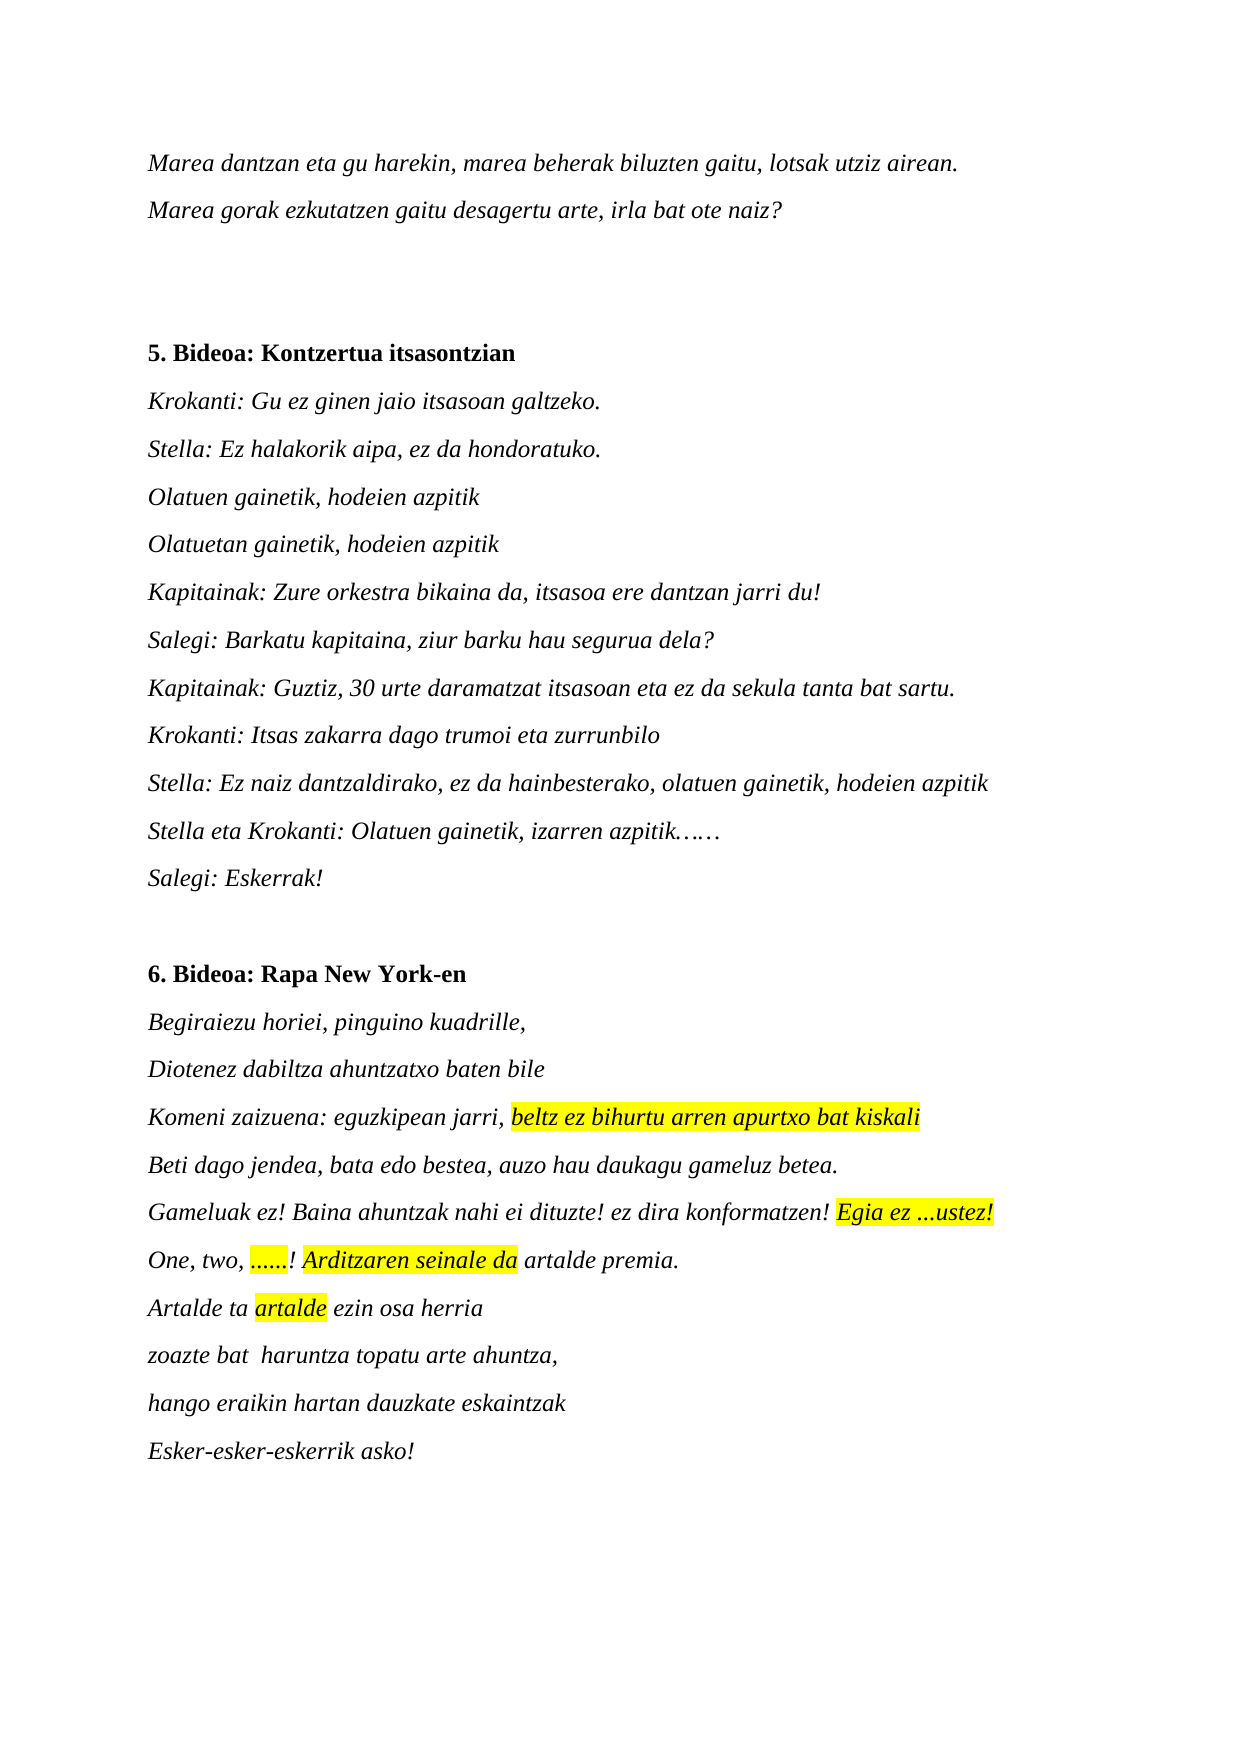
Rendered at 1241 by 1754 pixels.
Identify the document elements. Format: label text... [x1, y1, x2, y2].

text Gameluak ez! Baina ahuntzak nahi ei dituzte! ez dira konformatzen! Egia ez ...ustez! [148, 1197, 1093, 1226]
text Salegi: Eskerrak! [148, 863, 1093, 892]
text Begiraiezu horiei, pinguino kuadrille, [148, 1007, 1093, 1035]
text Kapitainak: Zure orkestra bikaina da, itsasoa ere dantzan jarri du! [148, 577, 1093, 606]
text Stella eta Krokanti: Olatuen gainetik, izarren azpitik…… [148, 816, 1093, 844]
text Komeni zaizuena: eguzkipean jarri, beltz ez bihurtu arren apurtxo bat kiskali [148, 1102, 1093, 1131]
text zoazte bat haruntza topatu arte ahuntza, [148, 1341, 1093, 1369]
text 5. Bideoa: Kontzertua itsasontzian [148, 338, 1093, 367]
text Esker-esker-eskerrik asko! [148, 1436, 1093, 1465]
text Diotenez dabiltza ahuntzatxo baten bile [148, 1054, 1093, 1083]
text Krokanti: Gu ez ginen jaio itsasoan galtzeko. [148, 386, 1093, 415]
text Beti dago jendea, bata edo bestea, auzo hau daukagu gameluz betea. [148, 1150, 1093, 1178]
text Olatuen gainetik, hodeien azpitik [148, 482, 1093, 511]
text Olatuetan gainetik, hodeien azpitik [148, 529, 1093, 558]
text Krokanti: Itsas zakarra dago trumoi eta zurrunbilo [148, 720, 1093, 749]
text hango eraikin hartan dauzkate eskaintzak [148, 1388, 1093, 1417]
text One, two, ......! Arditzaren seinale da artalde premia. [148, 1245, 1093, 1274]
text Marea dantzan eta gu harekin, marea beherak biluzten gaitu, lotsak utziz airean. [148, 148, 1093, 176]
text Kapitainak: Guztiz, 30 urte daramatzat itsasoan eta ez da sekula tanta bat sartu. [148, 673, 1093, 701]
text Stella: Ez naiz dantzaldirako, ez da hainbesterako, olatuen gainetik, hodeien azpitik [148, 768, 1093, 797]
text Salegi: Barkatu kapitaina, ziur barku hau segurua dela? [148, 625, 1093, 654]
text Artalde ta artalde ezin osa herria [148, 1293, 1093, 1322]
text Stella: Ez halakorik aipa, ez da hondoratuko. [148, 434, 1093, 463]
text Marea gorak ezkutatzen gaitu desagertu arte, irla bat ote naiz? [148, 195, 1093, 224]
text 6. Bideoa: Rapa New York-en [148, 959, 1093, 988]
